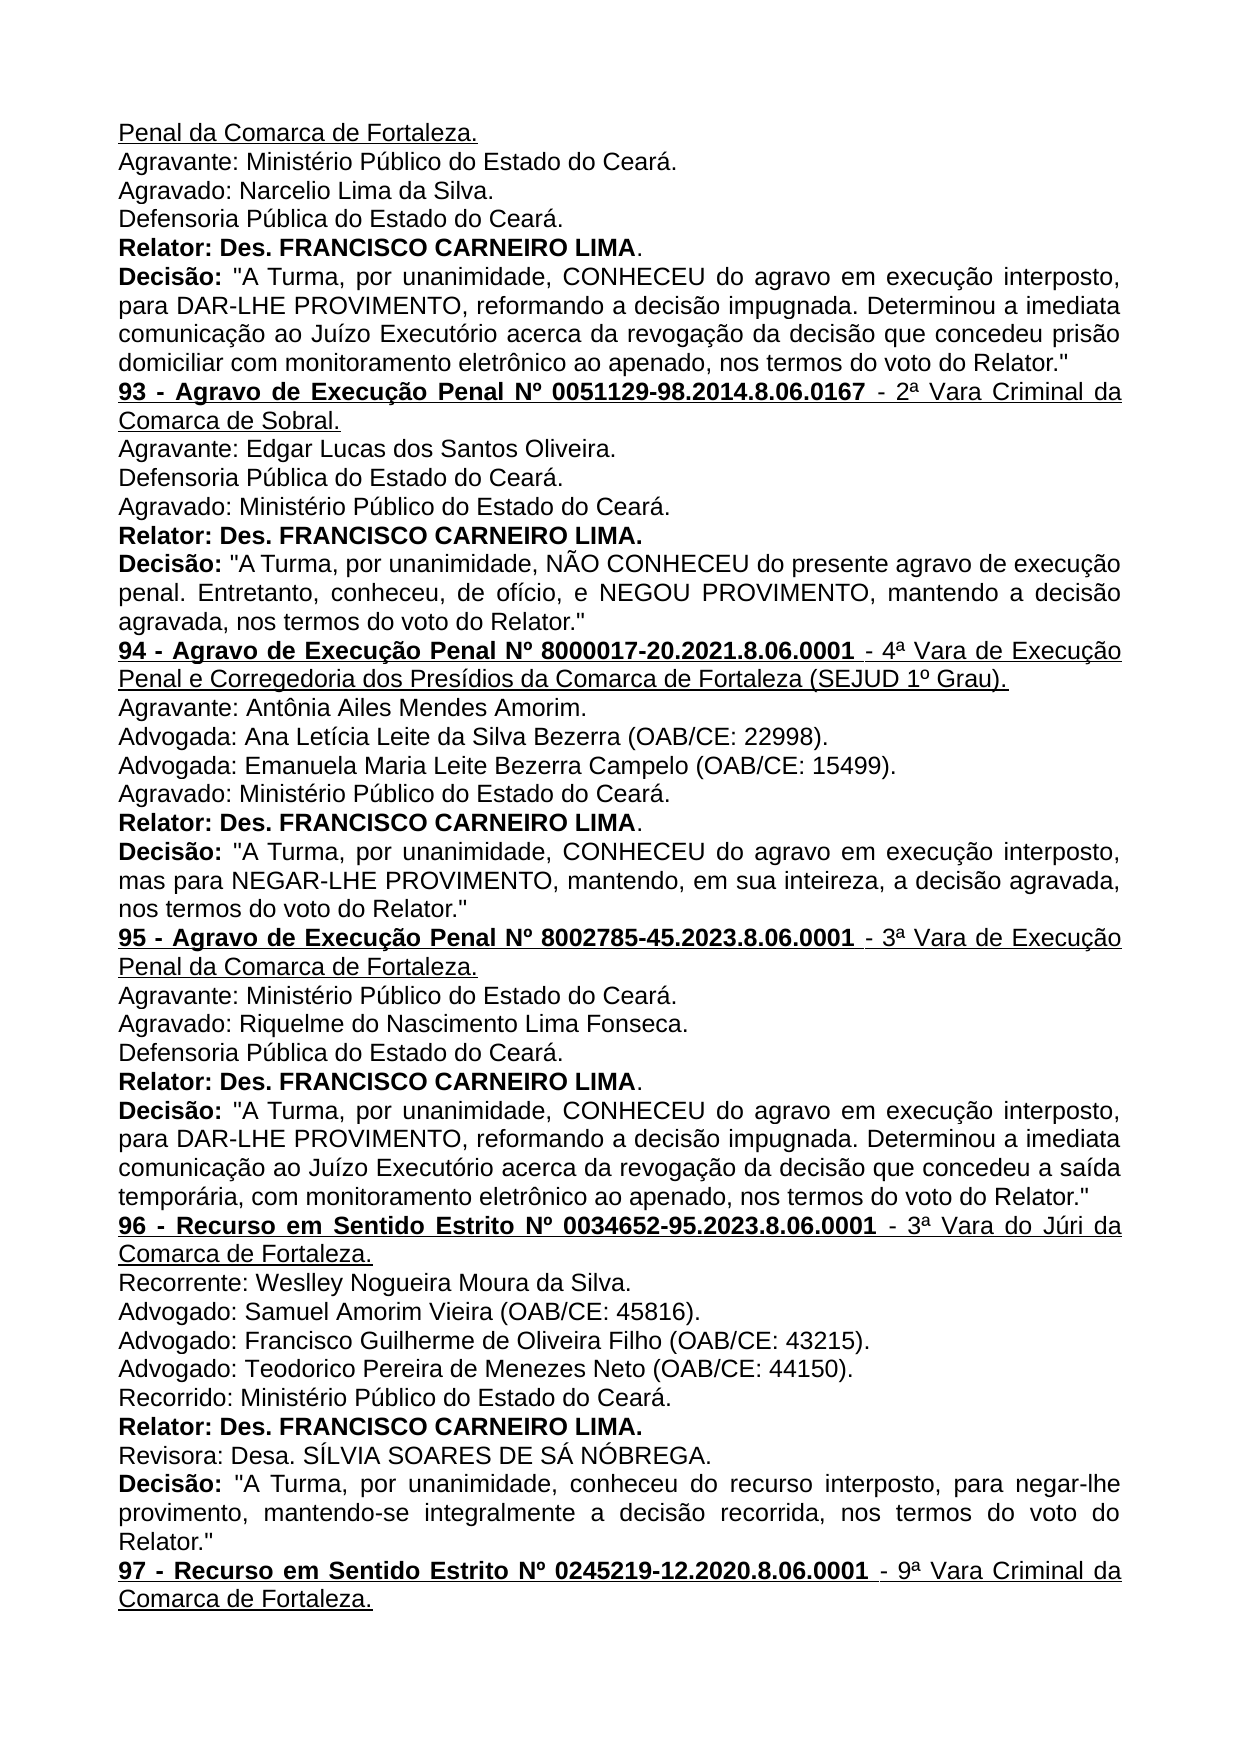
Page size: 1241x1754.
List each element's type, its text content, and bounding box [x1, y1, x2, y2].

text Relator: Des. FRANCISCO CARNEIRO LIMA. [118, 521, 1122, 549]
text Agravado: Ministério Público do Estado do Ceará. [118, 779, 1122, 808]
text Agravante: Ministério Público do Estado do Ceará. [118, 147, 1122, 176]
text Relator: Des. FRANCISCO CARNEIRO LIMA. [118, 1067, 1122, 1096]
text 95 - Agravo de Execução Penal Nº 8002785-45.2023.8.06.0001 - 3ª Vara de Execução [118, 923, 1122, 948]
text Agravante: Edgar Lucas dos Santos Oliveira. [118, 434, 1122, 463]
text Penal da Comarca de Fortaleza. [118, 949, 1122, 981]
text Comarca de Sobral. [118, 403, 1122, 434]
text Advogada: Ana Letícia Leite da Silva Bezerra (OAB/CE: 22998). [118, 722, 1122, 751]
text Agravante: Ministério Público do Estado do Ceará. [118, 981, 1122, 1009]
text 94 - Agravo de Execução Penal Nº 8000017-20.2021.8.06.0001 - 4ª Vara de Execução [118, 636, 1122, 661]
text Defensoria Pública do Estado do Ceará. [118, 204, 1122, 233]
text Advogado: Francisco Guilherme de Oliveira Filho (OAB/CE: 43215). [118, 1326, 1122, 1354]
text 96 - Recurso em Sentido Estrito Nº 0034652-95.2023.8.06.0001 - 3ª Vara do Júri da [118, 1211, 1122, 1236]
text Advogado: Samuel Amorim Vieira (OAB/CE: 45816). [118, 1297, 1122, 1326]
text 93 - Agravo de Execução Penal Nº 0051129-98.2014.8.06.0167 - 2ª Vara Criminal da [118, 377, 1122, 402]
text Relator: Des. FRANCISCO CARNEIRO LIMA. [118, 233, 1122, 262]
text Agravado: Ministério Público do Estado do Ceará. [118, 492, 1122, 521]
text Decisão: "A Turma, por unanimidade, CONHECEU do agravo em execução interposto, mas para NEGAR-LHE PROVIMENTO, mantendo, em sua inteireza, a decisão agravada, nos termos do voto do Relator." [118, 837, 1122, 923]
text Decisão: "A Turma, por unanimidade, NÃO CONHECEU do presente agravo de execução penal. Entretanto, conheceu, de ofício, e NEGOU PROVIMENTO, mantendo a decisão agravada, nos termos do voto do Relator." [118, 549, 1122, 636]
text Defensoria Pública do Estado do Ceará. [118, 1038, 1122, 1067]
text Comarca de Fortaleza. [118, 1582, 1122, 1613]
text Agravado: Narcelio Lima da Silva. [118, 176, 1122, 204]
text Agravado: Riquelme do Nascimento Lima Fonseca. [118, 1009, 1122, 1038]
text Revisora: Desa. SÍLVIA SOARES DE SÁ NÓBREGA. [118, 1441, 1122, 1469]
text Penal e Corregedoria dos Presídios da Comarca de Fortaleza (SEJUD 1º Grau). [118, 662, 1122, 693]
text Penal da Comarca de Fortaleza. [118, 118, 1122, 147]
text Advogada: Emanuela Maria Leite Bezerra Campelo (OAB/CE: 15499). [118, 751, 1122, 779]
text Decisão: "A Turma, por unanimidade, CONHECEU do agravo em execução interposto, para DAR-LHE PROVIMENTO, reformando a decisão impugnada. Determinou a imediata comunicação ao Juízo Executório acerca da revogação da decisão que concedeu a saída temporária, com monitoramento eletrônico ao apenado, nos termos do voto do Relator." [118, 1096, 1122, 1211]
text Decisão: "A Turma, por unanimidade, CONHECEU do agravo em execução interposto, para DAR-LHE PROVIMENTO, reformando a decisão impugnada. Determinou a imediata comunicação ao Juízo Executório acerca da revogação da decisão que concedeu prisão domiciliar com monitoramento eletrônico ao apenado, nos termos do voto do Relator." [118, 262, 1122, 377]
text Agravante: Antônia Ailes Mendes Amorim. [118, 693, 1122, 722]
text Recorrente: Weslley Nogueira Moura da Silva. [118, 1268, 1122, 1297]
text Relator: Des. FRANCISCO CARNEIRO LIMA. [118, 1412, 1122, 1441]
text Decisão: "A Turma, por unanimidade, conheceu do recurso interposto, para negar-lhe provimento, mantendo-se integralmente a decisão recorrida, nos termos do voto do Relator." [118, 1469, 1122, 1556]
text 97 - Recurso em Sentido Estrito Nº 0245219-12.2020.8.06.0001 - 9ª Vara Criminal da [118, 1556, 1122, 1581]
text Comarca de Fortaleza. [118, 1237, 1122, 1268]
text Advogado: Teodorico Pereira de Menezes Neto (OAB/CE: 44150). [118, 1354, 1122, 1383]
text Relator: Des. FRANCISCO CARNEIRO LIMA. [118, 808, 1122, 837]
text Recorrido: Ministério Público do Estado do Ceará. [118, 1383, 1122, 1412]
text Defensoria Pública do Estado do Ceará. [118, 463, 1122, 492]
